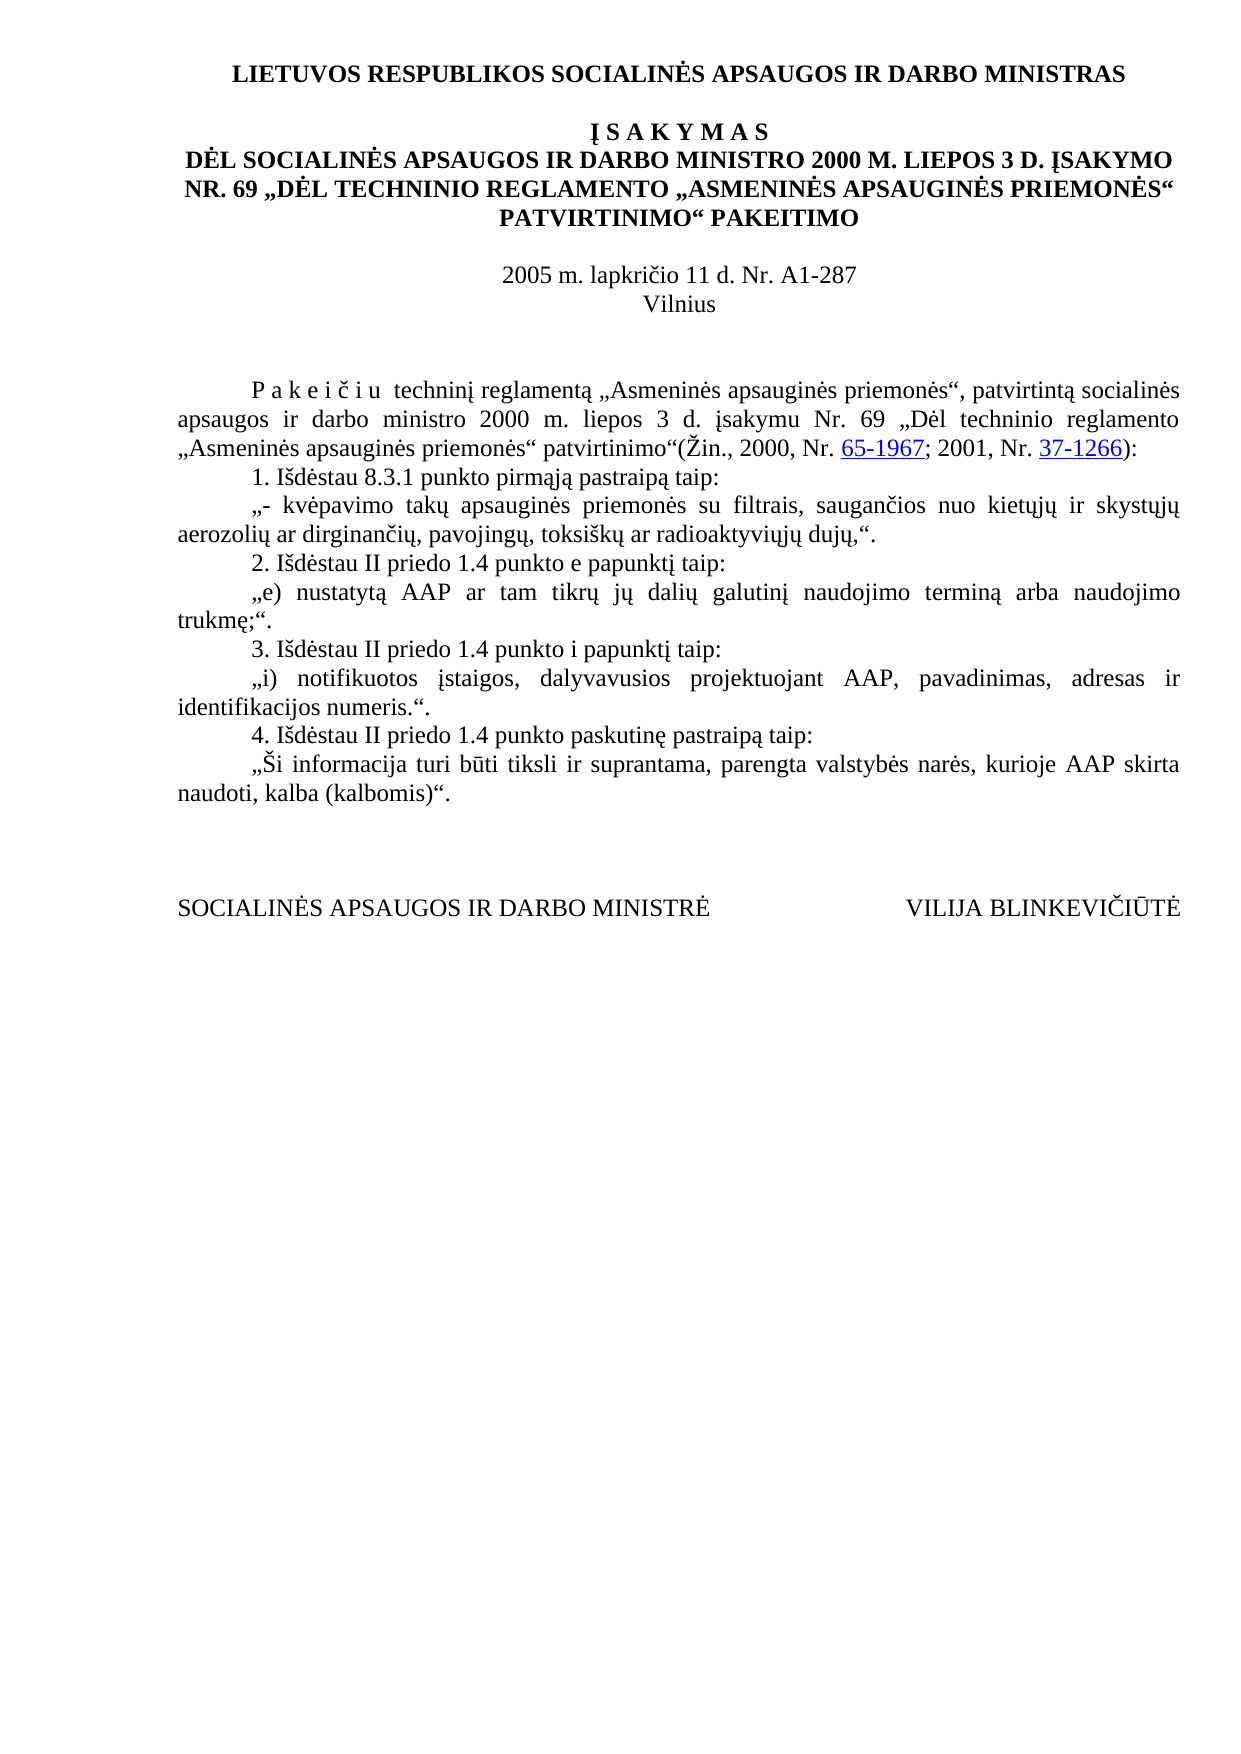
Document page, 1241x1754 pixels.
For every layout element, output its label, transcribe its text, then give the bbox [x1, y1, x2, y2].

text „e) nustatytą AAP ar tam tikrų jų dalių galutinį naudojimo terminą arba naudojimo trukmę;“. [177, 577, 1181, 634]
text 4. Išdėstau II priedo 1.4 punkto paskutinę pastraipą taip: [177, 720, 1181, 749]
text 2005 m. lapkričio 11 d. Nr. A1-287 [177, 260, 1181, 289]
text LIETUVOS RESPUBLIKOS SOCIALINĖS APSAUGOS IR DARBO MINISTRAS [177, 59, 1181, 88]
text Vilnius [177, 289, 1181, 318]
text SOCIALINĖS APSAUGOS IR DARBO MINISTRĖ VILIJA BLINKEVIČIŪTĖ [177, 893, 1181, 922]
text „i) notifikuotos įstaigos, dalyvavusios projektuojant AAP, pavadinimas, adresas ir identifikacijos numeris.“. [177, 663, 1181, 720]
text DĖL SOCIALINĖS APSAUGOS IR DARBO MINISTRO 2000 M. LIEPOS 3 D. ĮSAKYMO NR. 69 „DĖL TECHNINIO REGLAMENTO „ASMENINĖS APSAUGINĖS PRIEMONĖS“ PATVIRTINIMO“ PAKEITIMO [177, 145, 1181, 232]
text Pakeičiu techninį reglamentą „Asmeninės apsauginės priemonės“, patvirtintą socialinės apsaugos ir darbo ministro 2000 m. liepos 3 d. įsakymu Nr. 69 „Dėl techninio reglamento „Asmeninės apsauginės priemonės“ patvirtinimo“(Žin., 2000, Nr. 65-1967; 2001, Nr. 37-1266): [177, 375, 1181, 462]
text „Ši informacija turi būti tiksli ir suprantama, parengta valstybės narės, kurioje AAP skirta naudoti, kalba (kalbomis)“. [177, 749, 1181, 807]
text „- kvėpavimo takų apsauginės priemonės su filtrais, saugančios nuo kietųjų ir skystųjų aerozolių ar dirginančių, pavojingų, toksiškų ar radioaktyviųjų dujų,“. [177, 490, 1181, 548]
text 2. Išdėstau II priedo 1.4 punkto e papunktį taip: [177, 548, 1181, 577]
text 3. Išdėstau II priedo 1.4 punkto i papunktį taip: [177, 634, 1181, 663]
text Į S A K Y M A S [177, 117, 1181, 145]
text 1. Išdėstau 8.3.1 punkto pirmąją pastraipą taip: [177, 462, 1181, 490]
